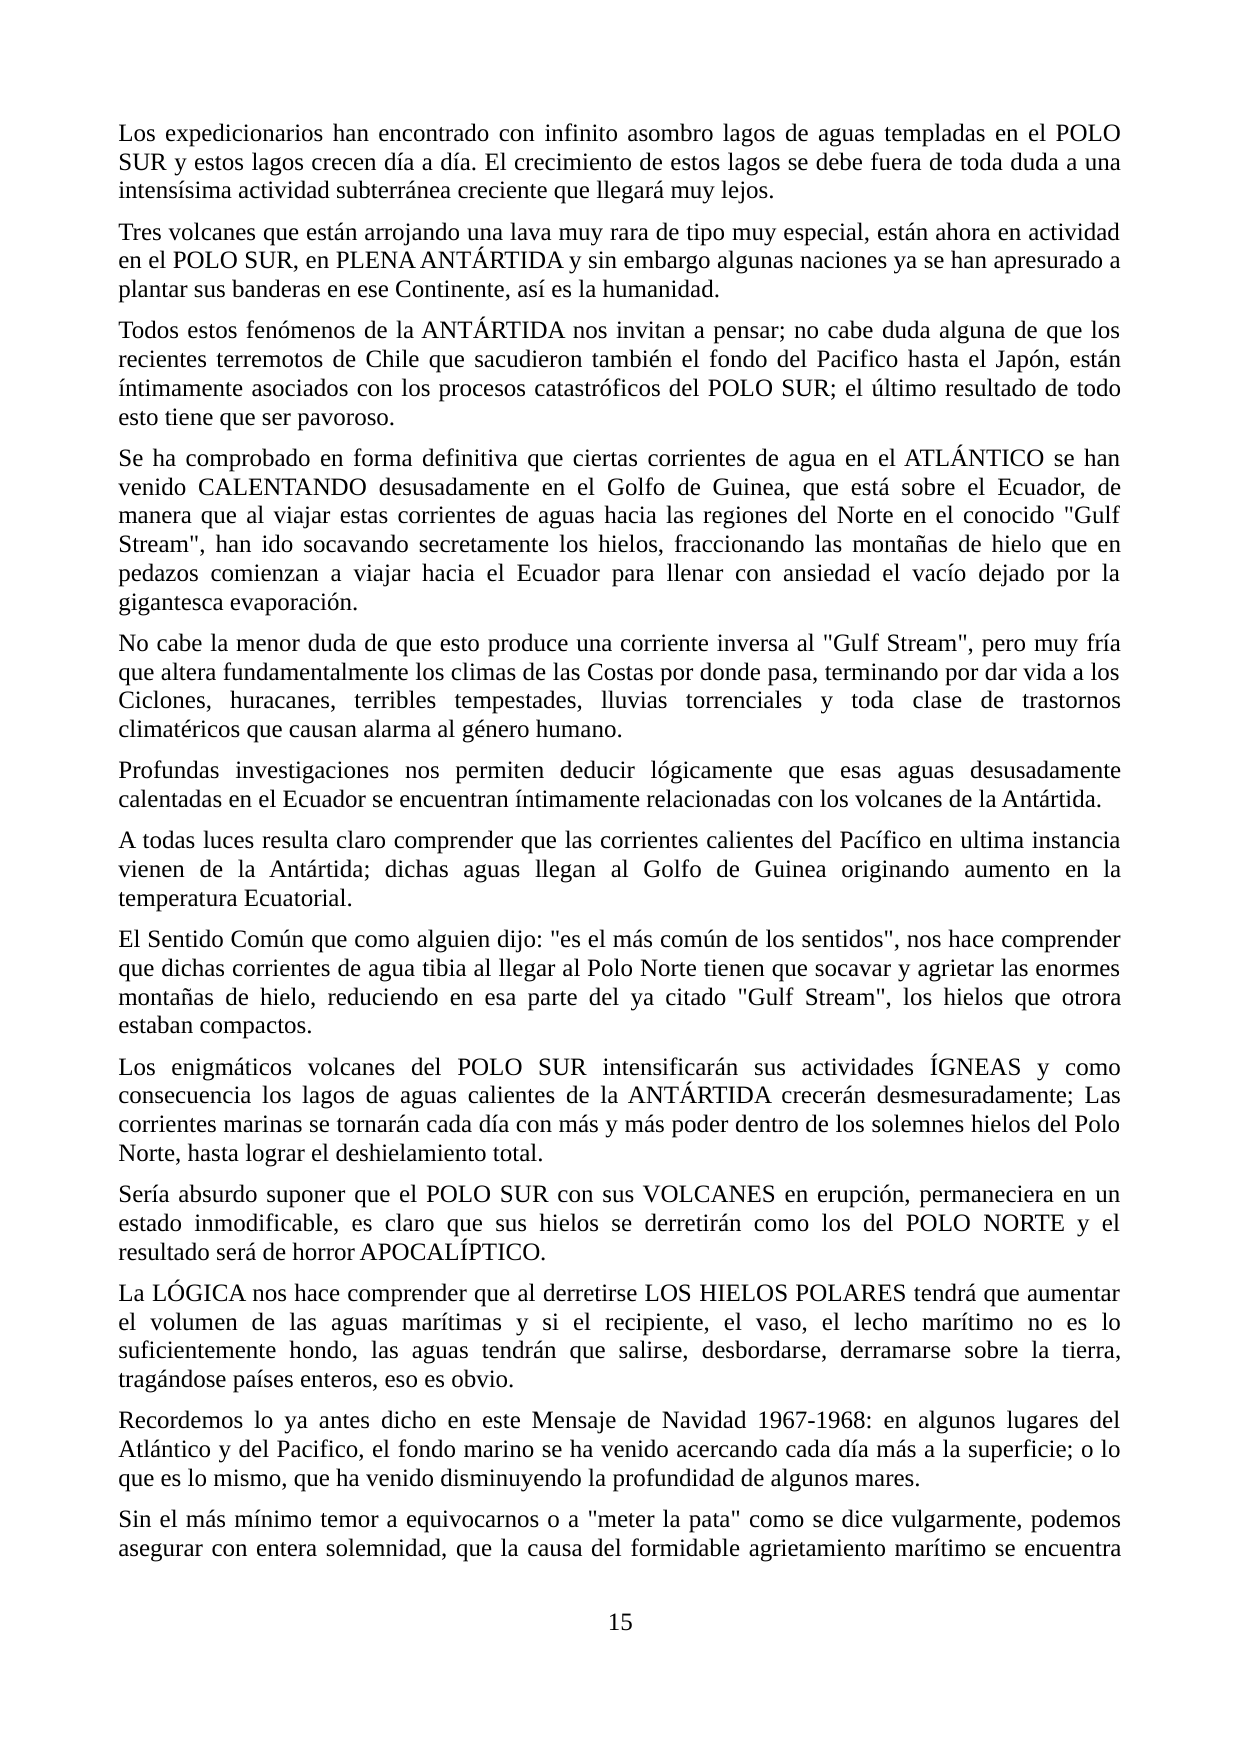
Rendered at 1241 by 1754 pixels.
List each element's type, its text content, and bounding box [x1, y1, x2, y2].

text Se ha comprobado en forma definitiva que ciertas corrientes de agua en el ATLÁNTICO se han venido CALENTANDO desusadamente en el Golfo de Guinea, que está sobre el Ecuador, de manera que al viajar estas corrientes de aguas hacia las regiones del Norte en el conocido "Gulf Stream", han ido socavando secretamente los hielos, fraccionando las montañas de hielo que en pedazos comienzan a viajar hacia el Ecuador para llenar con ansiedad el vacío dejado por la gigantesca evaporación. [118, 443, 1122, 616]
text Recordemos lo ya antes dicho en este Mensaje de Navidad 1967-1968: en algunos lugares del Atlántico y del Pacifico, el fondo marino se ha venido acercando cada día más a la superficie; o lo que es lo mismo, que ha venido disminuyendo la profundidad de algunos mares. [118, 1406, 1122, 1492]
text Sin el más mínimo temor a equivocarnos o a "meter la pata" como se dice vulgarmente, podemos asegurar con entera solemnidad, que la causa del formidable agrietamiento marítimo se encuentra [118, 1504, 1122, 1562]
text Los enigmáticos volcanes del POLO SUR intensificarán sus actividades ÍGNEAS y como consecuencia los lagos de aguas calientes de la ANTÁRTIDA crecerán desmesuradamente; Las corrientes marinas se tornarán cada día con más y más poder dentro de los solemnes hielos del Polo Norte, hasta lograr el deshielamiento total. [118, 1052, 1122, 1167]
text Los expedicionarios han encontrado con infinito asombro lagos de aguas templadas en el POLO SUR y estos lagos crecen día a día. El crecimiento de estos lagos se debe fuera de toda duda a una intensísima actividad subterránea creciente que llegará muy lejos. [118, 118, 1122, 204]
text La LÓGICA nos hace comprender que al derretirse LOS HIELOS POLARES tendrá que aumentar el volumen de las aguas marítimas y si el recipiente, el vaso, el lecho marítimo no es lo suficientemente hondo, las aguas tendrán que salirse, desbordarse, derramarse sobre la tierra, tragándose países enteros, eso es obvio. [118, 1278, 1122, 1393]
text Sería absurdo suponer que el POLO SUR con sus VOLCANES en erupción, permaneciera en un estado inmodificable, es claro que sus hielos se derretirán como los del POLO NORTE y el resultado será de horror APOCALÍPTICO. [118, 1179, 1122, 1266]
text Todos estos fenómenos de la ANTÁRTIDA nos invitan a pensar; no cabe duda alguna de que los recientes terremotos de Chile que sacudieron también el fondo del Pacifico hasta el Japón, están íntimamente asociados con los procesos catastróficos del POLO SUR; el último resultado de todo esto tiene que ser pavoroso. [118, 316, 1122, 431]
text El Sentido Común que como alguien dijo: "es el más común de los sentidos", nos hace comprender que dichas corrientes de agua tibia al llegar al Polo Norte tienen que socavar y agrietar las enormes montañas de hielo, reduciendo en esa parte del ya citado "Gulf Stream", los hielos que otrora estaban compactos. [118, 924, 1122, 1039]
text A todas luces resulta claro comprender que las corrientes calientes del Pacífico en ultima instancia vienen de la Antártida; dichas aguas llegan al Golfo de Guinea originando aumento en la temperatura Ecuatorial. [118, 826, 1122, 912]
text Tres volcanes que están arrojando una lava muy rara de tipo muy especial, están ahora en actividad en el POLO SUR, en PLENA ANTÁRTIDA y sin embargo algunas naciones ya se han apresurado a plantar sus banderas en ese Continente, así es la humanidad. [118, 217, 1122, 303]
text Profundas investigaciones nos permiten deducir lógicamente que esas aguas desusadamente calentadas en el Ecuador se encuentran íntimamente relacionadas con los volcanes de la Antártida. [118, 756, 1122, 813]
text No cabe la menor duda de que esto produce una corriente inversa al "Gulf Stream", pero muy fría que altera fundamentalmente los climas de las Costas por donde pasa, terminando por dar vida a los Ciclones, huracanes, terribles tempestades, lluvias torrenciales y toda clase de trastornos climatéricos que causan alarma al género humano. [118, 628, 1122, 743]
